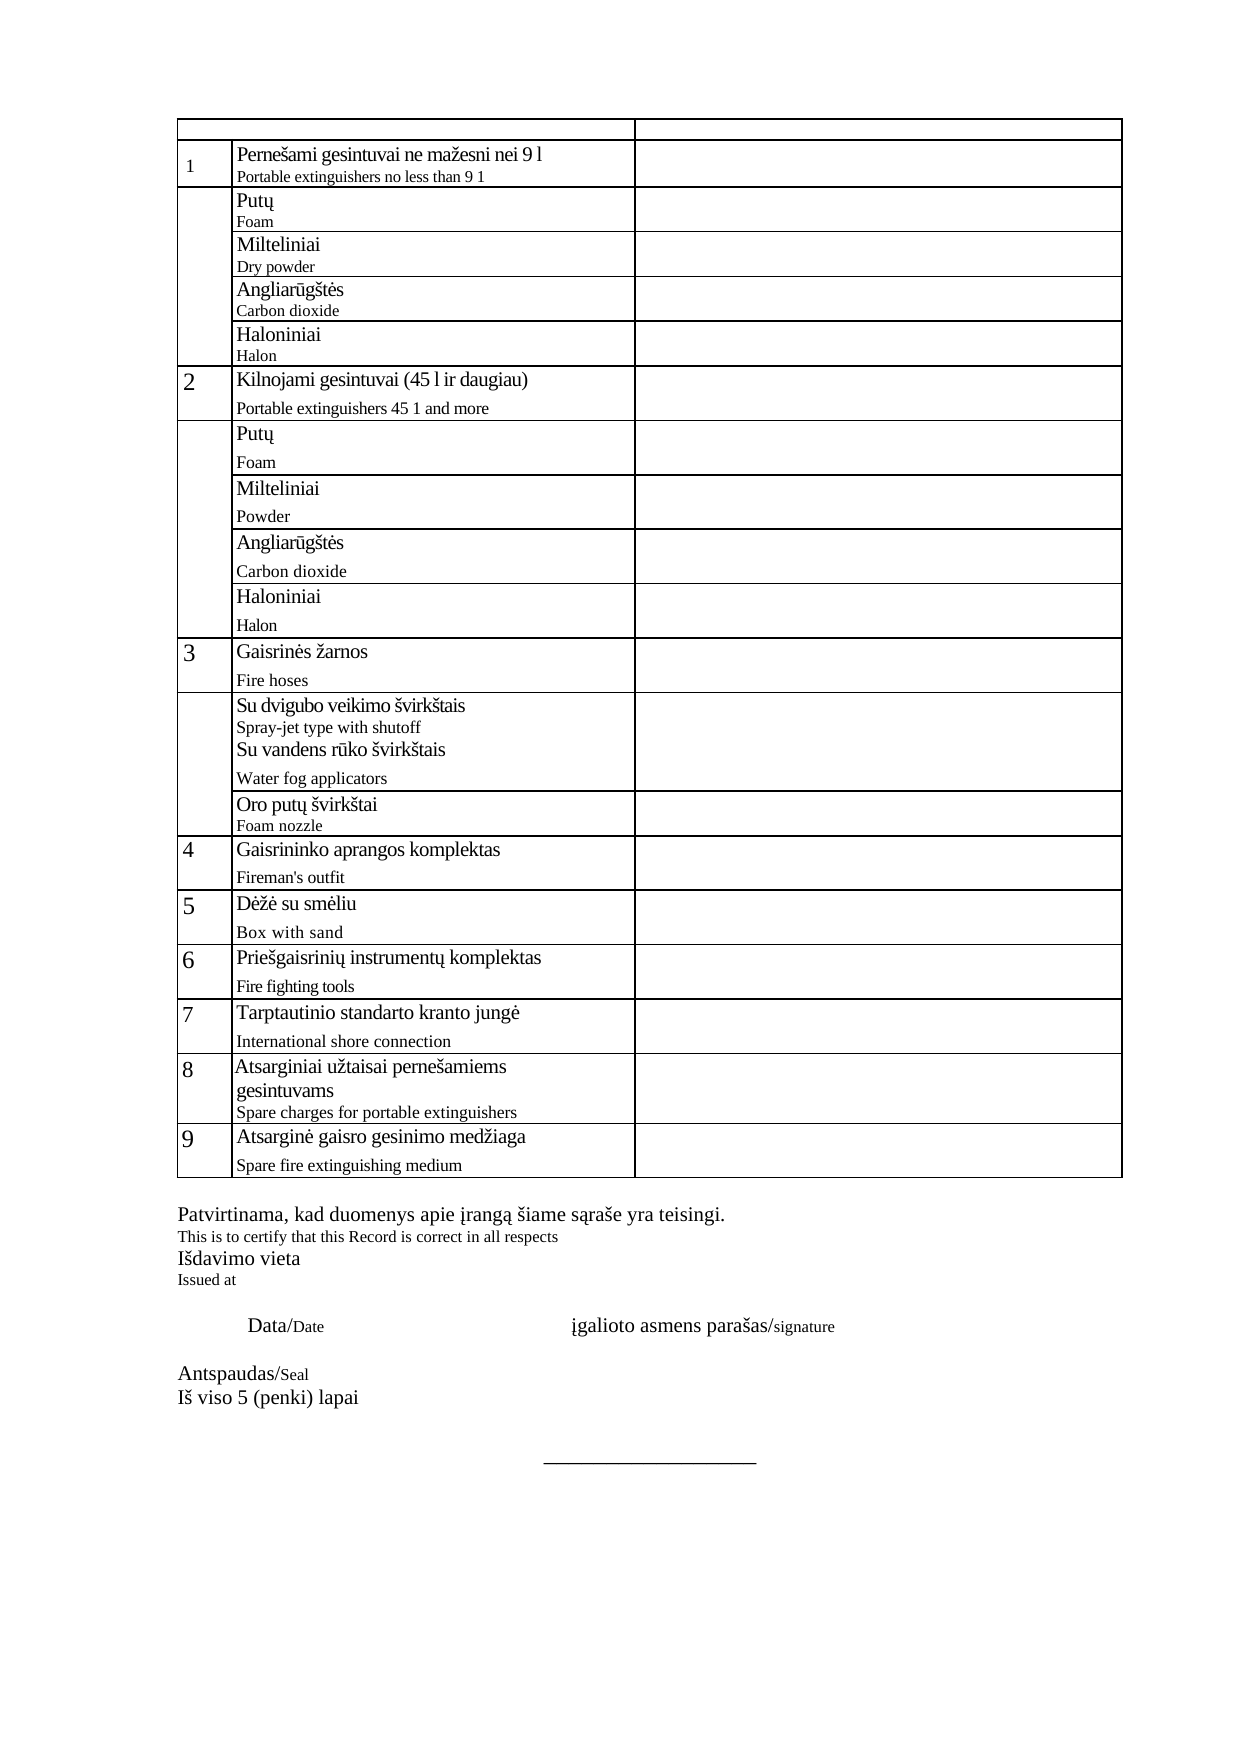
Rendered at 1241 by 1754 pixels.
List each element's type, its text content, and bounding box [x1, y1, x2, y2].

table_cell [178, 421, 231, 474]
table_cell 4 [178, 837, 231, 889]
table_cell [636, 584, 1121, 637]
table_cell [636, 837, 1121, 889]
table_cell [636, 693, 1121, 790]
text Antspaudas/Seal [177, 1361, 1122, 1385]
table_cell [636, 1054, 1121, 1122]
table_cell [178, 528, 231, 583]
table_cell [178, 276, 231, 320]
table_cell Atsarginiai užtaisai pernešamiems gesintuvams Spare charges for portable extinguishers [583, 1054, 634, 1122]
table_cell [178, 693, 231, 790]
table_cell 1 [178, 141, 231, 186]
table_cell [636, 421, 1121, 474]
table_cell 2 [178, 367, 231, 419]
table_cell [636, 792, 1121, 835]
text Išdavimo vieta [177, 1246, 1122, 1270]
table_cell [178, 231, 231, 276]
table_cell 6 [178, 945, 231, 998]
table_cell [636, 891, 1121, 944]
table_header Data/Date [177, 1313, 501, 1337]
table_cell [178, 790, 231, 835]
table_cell [636, 476, 1121, 528]
text Iš viso 5 (penki) lapai [177, 1385, 1226, 1409]
table_cell [636, 945, 1121, 998]
table_cell [636, 188, 1121, 231]
table_header įgalioto asmens parašas/signature [501, 1313, 1122, 1337]
text _________________ [177, 1438, 1122, 1467]
table_cell [636, 322, 1121, 365]
table_cell [178, 188, 231, 231]
table_cell 5 [178, 891, 231, 944]
text This is to certify that this Record is correct in all respects [177, 1226, 1122, 1246]
table_cell [178, 583, 231, 637]
table_header Kiekis (vnt.) ir išdėstymas laive Quantity and accomodation on board [636, 120, 1121, 139]
table_cell [178, 474, 231, 528]
table_cell [636, 232, 1121, 276]
table_cell [636, 1124, 1121, 1177]
table_cell [636, 639, 1121, 691]
table_cell 3 [178, 639, 231, 691]
table_cell [636, 1000, 1121, 1052]
text Patvirtinama, kad duomenys apie įrangą šiame sąraše yra teisingi. [177, 1202, 1122, 1226]
table_cell [178, 320, 231, 365]
table_cell 7 [178, 1000, 231, 1052]
table_cell [636, 367, 1121, 419]
table_cell [636, 530, 1121, 583]
table_cell [636, 277, 1121, 320]
table_cell 8 [178, 1054, 231, 1122]
table_cell 9 [178, 1124, 231, 1177]
table_cell [636, 141, 1121, 186]
text Issued at [177, 1270, 1122, 1289]
